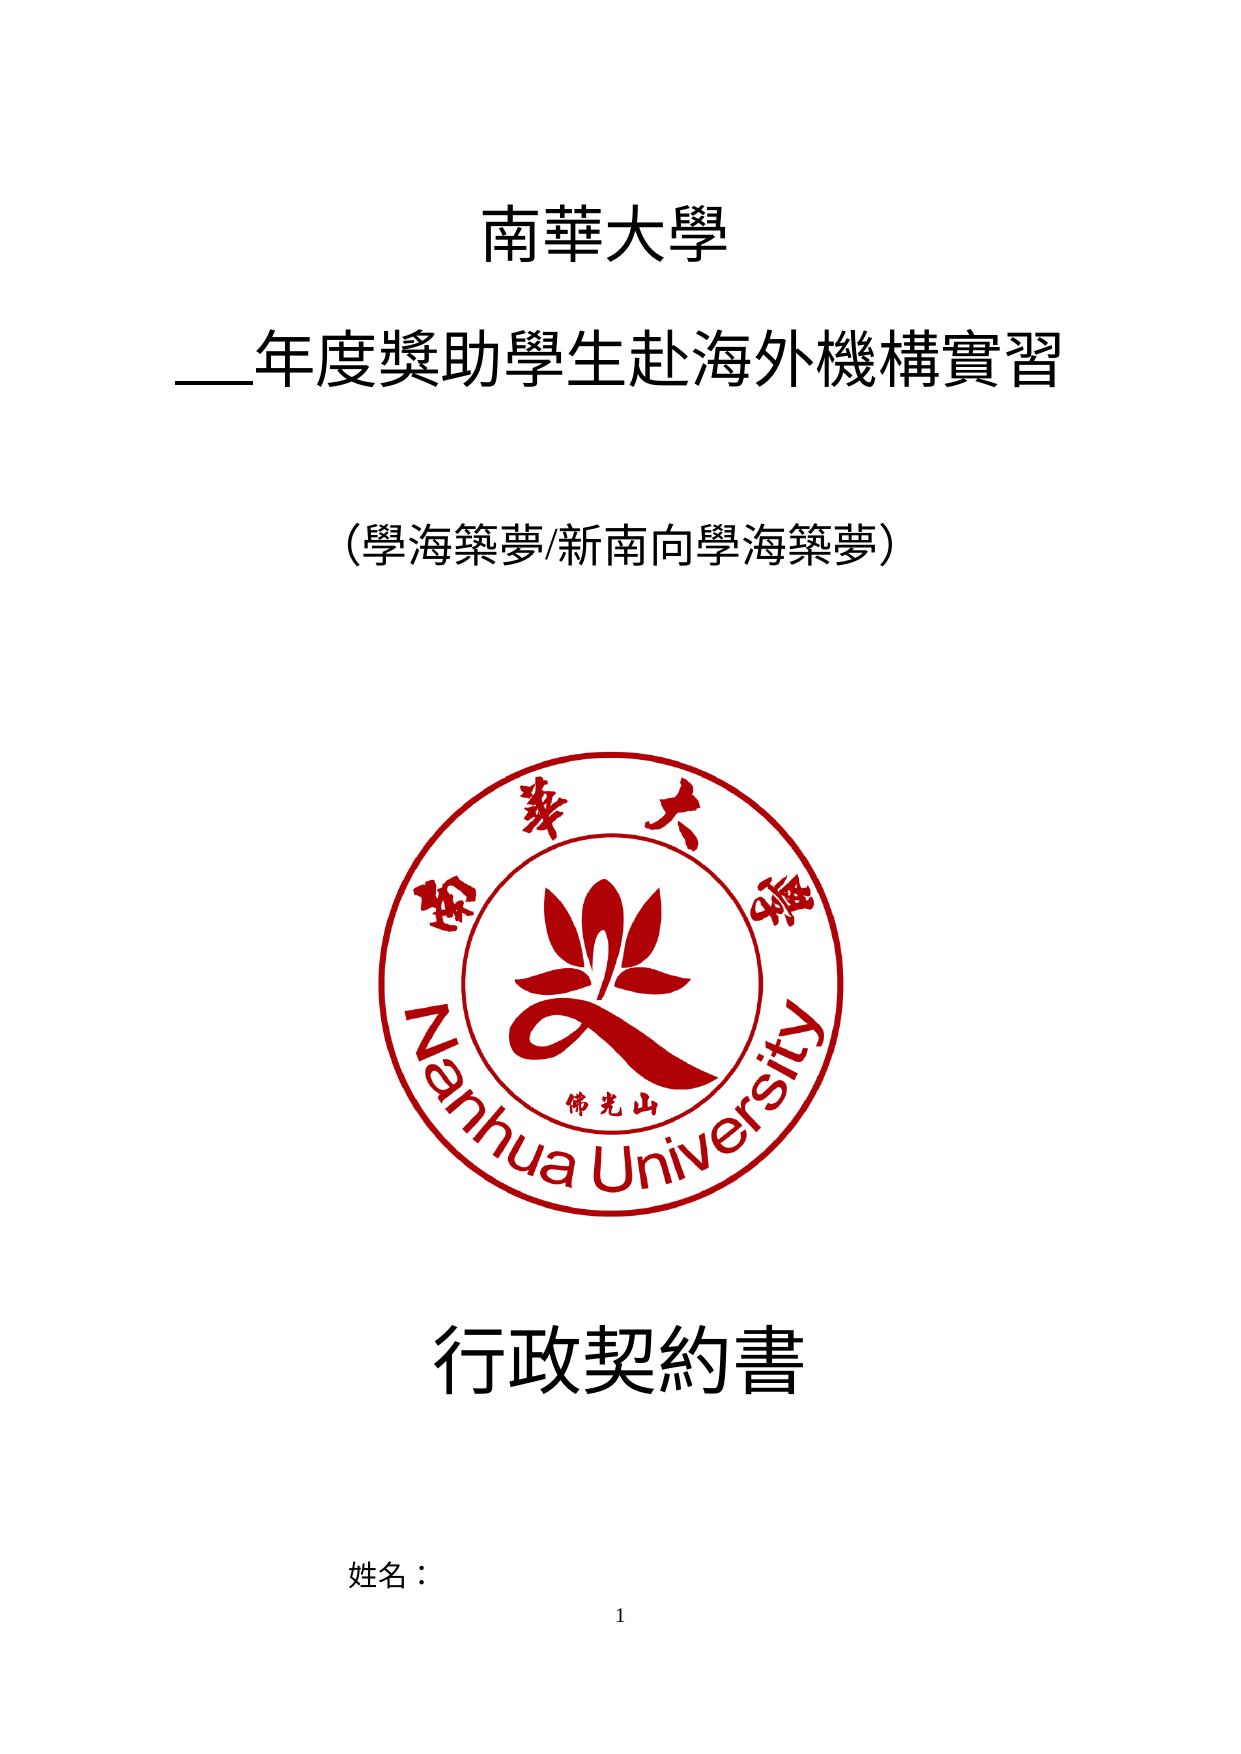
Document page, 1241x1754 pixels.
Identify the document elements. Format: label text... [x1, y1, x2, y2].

text （學海築夢/新南向學海築夢） 行政契約書 [112, 470, 1128, 1407]
text 南華大學 年度獎助學生赴海外機構實習 [112, 157, 1128, 407]
text 姓名： [349, 1532, 1128, 1595]
